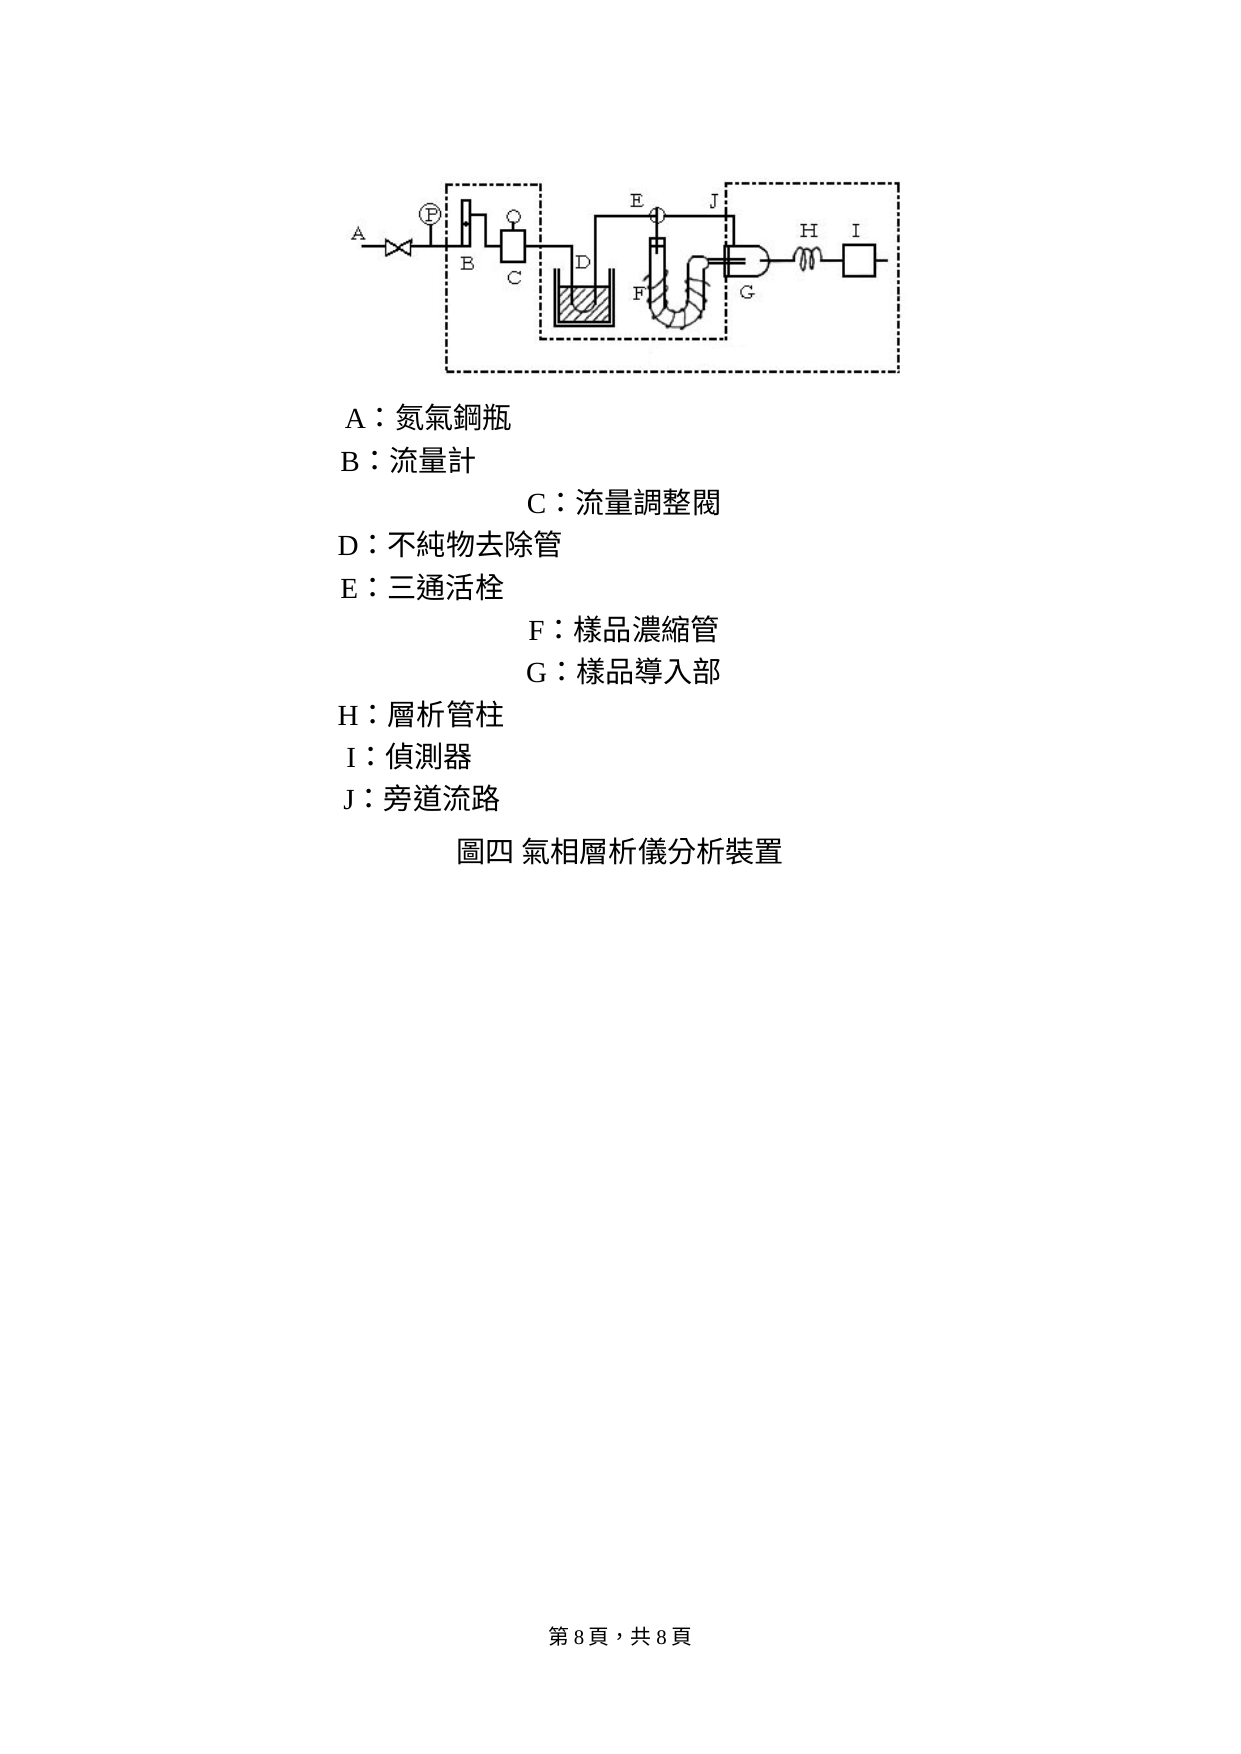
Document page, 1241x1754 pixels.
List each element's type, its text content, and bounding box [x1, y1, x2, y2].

text B：流量計 [148, 437, 1092, 480]
text J：旁道流路 [148, 776, 1092, 818]
text 圖四 氣相層析儀分析裝置 [148, 828, 1092, 871]
text D：不純物去除管 [148, 522, 1092, 564]
text F：樣品濃縮管 [148, 607, 1092, 649]
text G：樣品導入部 [148, 649, 1092, 691]
picture [346, 177, 909, 385]
text E：三通活栓 [148, 564, 1092, 607]
text C：流量調整閥 [148, 480, 1092, 522]
text H：層析管柱 [148, 691, 1092, 733]
text A：氮氣鋼瓶 [148, 395, 1092, 437]
text I：偵測器 [148, 733, 1092, 776]
